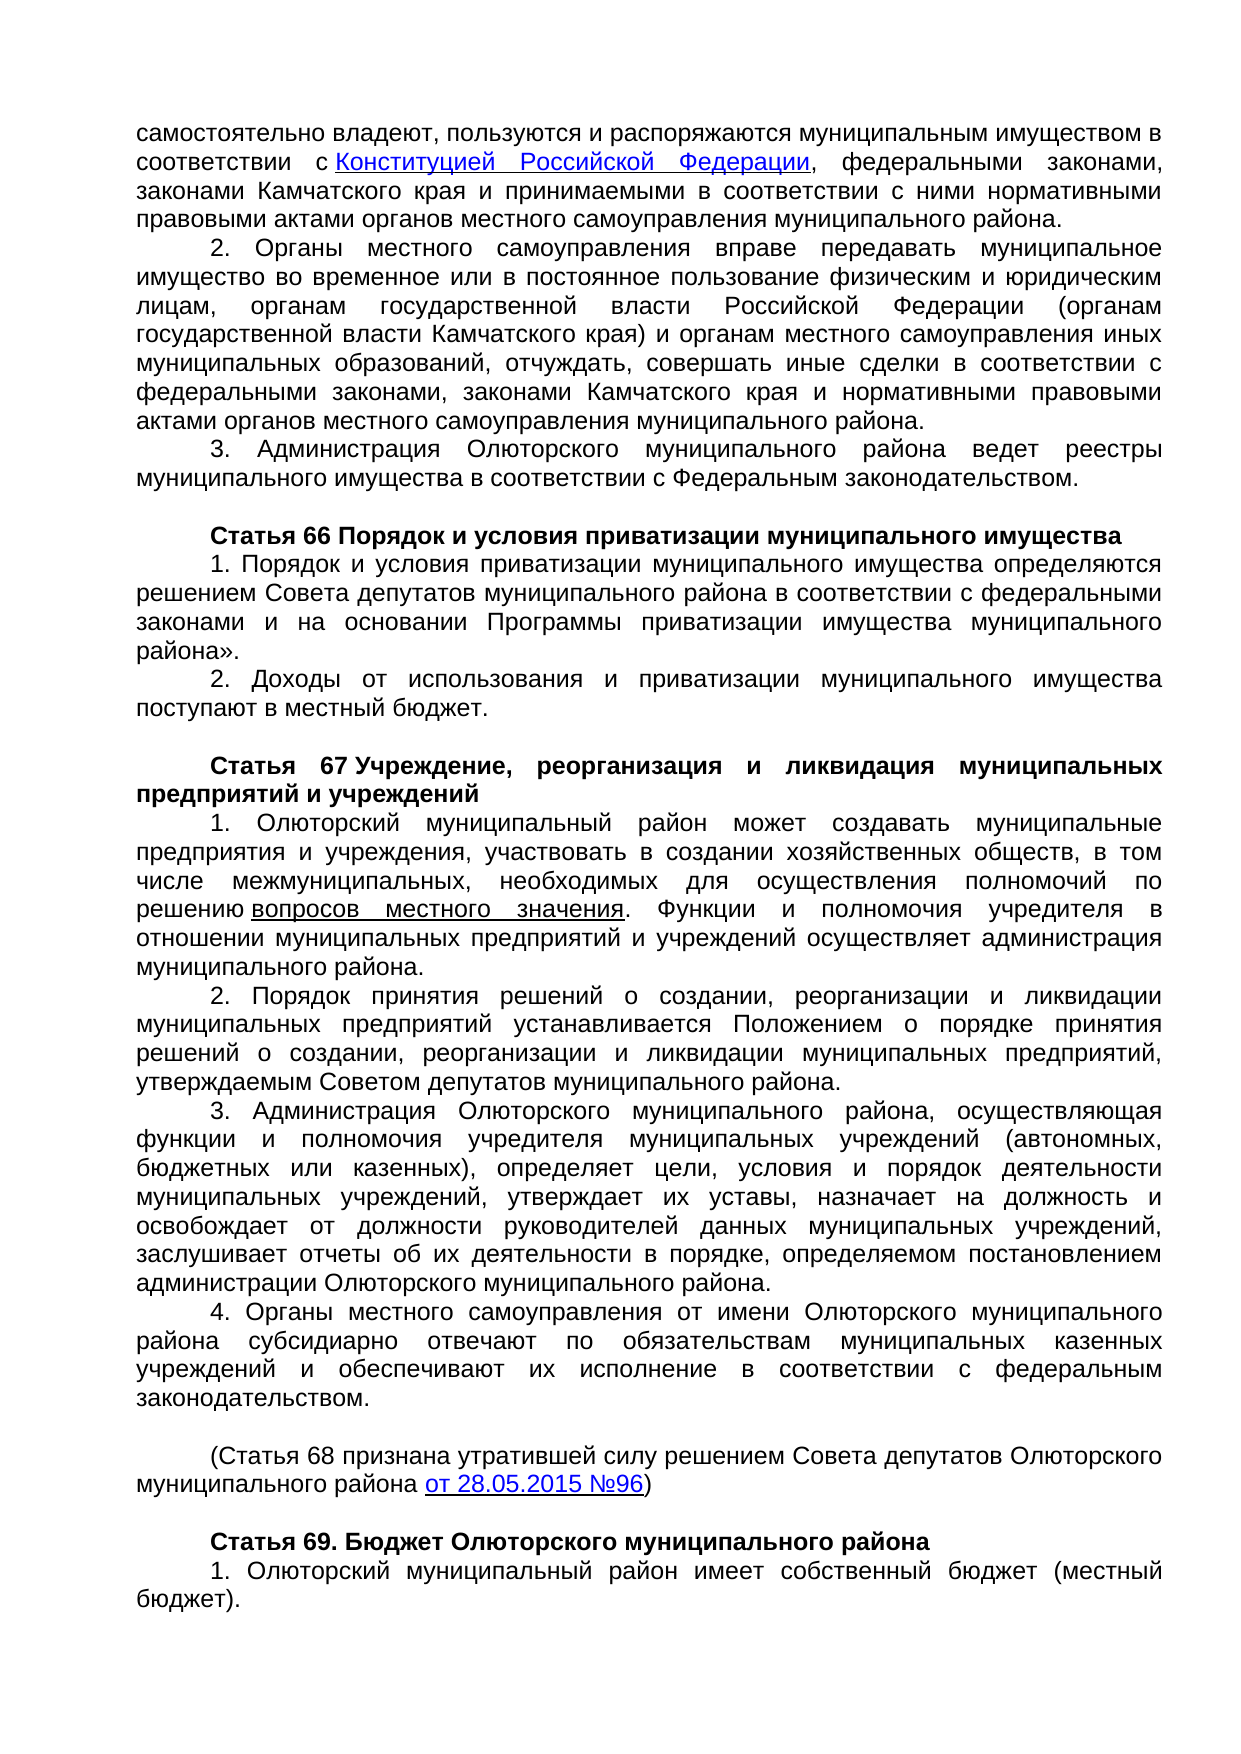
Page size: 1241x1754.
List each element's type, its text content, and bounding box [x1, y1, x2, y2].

text 3. Администрация Олюторского муниципального района ведет реестры муниципального имущества в соответствии с Федеральным законодательством. [136, 434, 1163, 492]
text 4. Органы местного самоуправления от имени Олюторского муниципального района субсидиарно отвечают по обязательствам муниципальных казенных учреждений и обеспечивают их исполнение в соответствии с федеральным законодательством. [136, 1297, 1163, 1412]
text 1. Олюторский муниципальный район может создавать муниципальные предприятия и учреждения, участвовать в создании хозяйственных обществ, в том числе межмуниципальных, необходимых для осуществления полномочий по решению вопросов местного значения. Функции и полномочия учредителя в отношении муниципальных предприятий и учреждений осуществляет администрация муниципального района. [136, 808, 1163, 981]
text 3. Администрация Олюторского муниципального района, осуществляющая функции и полномочия учредителя муниципальных учреждений (автономных, бюджетных или казенных), определяет цели, условия и порядок деятельности муниципальных учреждений, утверждает их уставы, назначает на должность и освобождает от должности руководителей данных муниципальных учреждений, заслушивает отчеты об их деятельности в порядке, определяемом постановлением администрации Олюторского муниципального района. [136, 1096, 1163, 1297]
text 1. Порядок и условия приватизации муниципального имущества определяются решением Совета депутатов муниципального района в соответствии с федеральными законами и на основании Программы приватизации имущества муниципального района». [136, 549, 1163, 664]
text (Статья 68 признана утратившей силу решением Совета депутатов Олюторского муниципального района от 28.05.2015 №96) [136, 1441, 1163, 1498]
text Статья 69. Бюджет Олюторского муниципального района [136, 1527, 1163, 1556]
text 2. Доходы от использования и приватизации муниципального имущества поступают в местный бюджет. [136, 664, 1163, 722]
text 1. Олюторский муниципальный район имеет собственный бюджет (местный бюджет). [136, 1556, 1163, 1613]
text Статья 66 Порядок и условия приватизации муниципального имущества [136, 521, 1163, 549]
text 2. Органы местного самоуправления вправе передавать муниципальное имущество во временное или в постоянное пользование физическим и юридическим лицам, органам государственной власти Российской Федерации (органам государственной власти Камчатского края) и органам местного самоуправления иных муниципальных образований, отчуждать, совершать иные сделки в соответствии с федеральными законами, законами Камчатского края и нормативными правовыми актами органов местного самоуправления муниципального района. [136, 233, 1163, 434]
text 2. Порядок принятия решений о создании, реорганизации и ликвидации муниципальных предприятий устанавливается Положением о порядке принятия решений о создании, реорганизации и ликвидации муниципальных предприятий, утверждаемым Советом депутатов муниципального района. [136, 981, 1163, 1096]
text Статья 67 Учреждение, реорганизация и ликвидация муниципальных предприятий и учреждений [136, 751, 1163, 808]
text самостоятельно владеют, пользуются и распоряжаются муниципальным имуществом в соответствии с Конституцией Российской Федерации, федеральными законами, законами Камчатского края и принимаемыми в соответствии с ними нормативными правовыми актами органов местного самоуправления муниципального района. [136, 118, 1163, 233]
